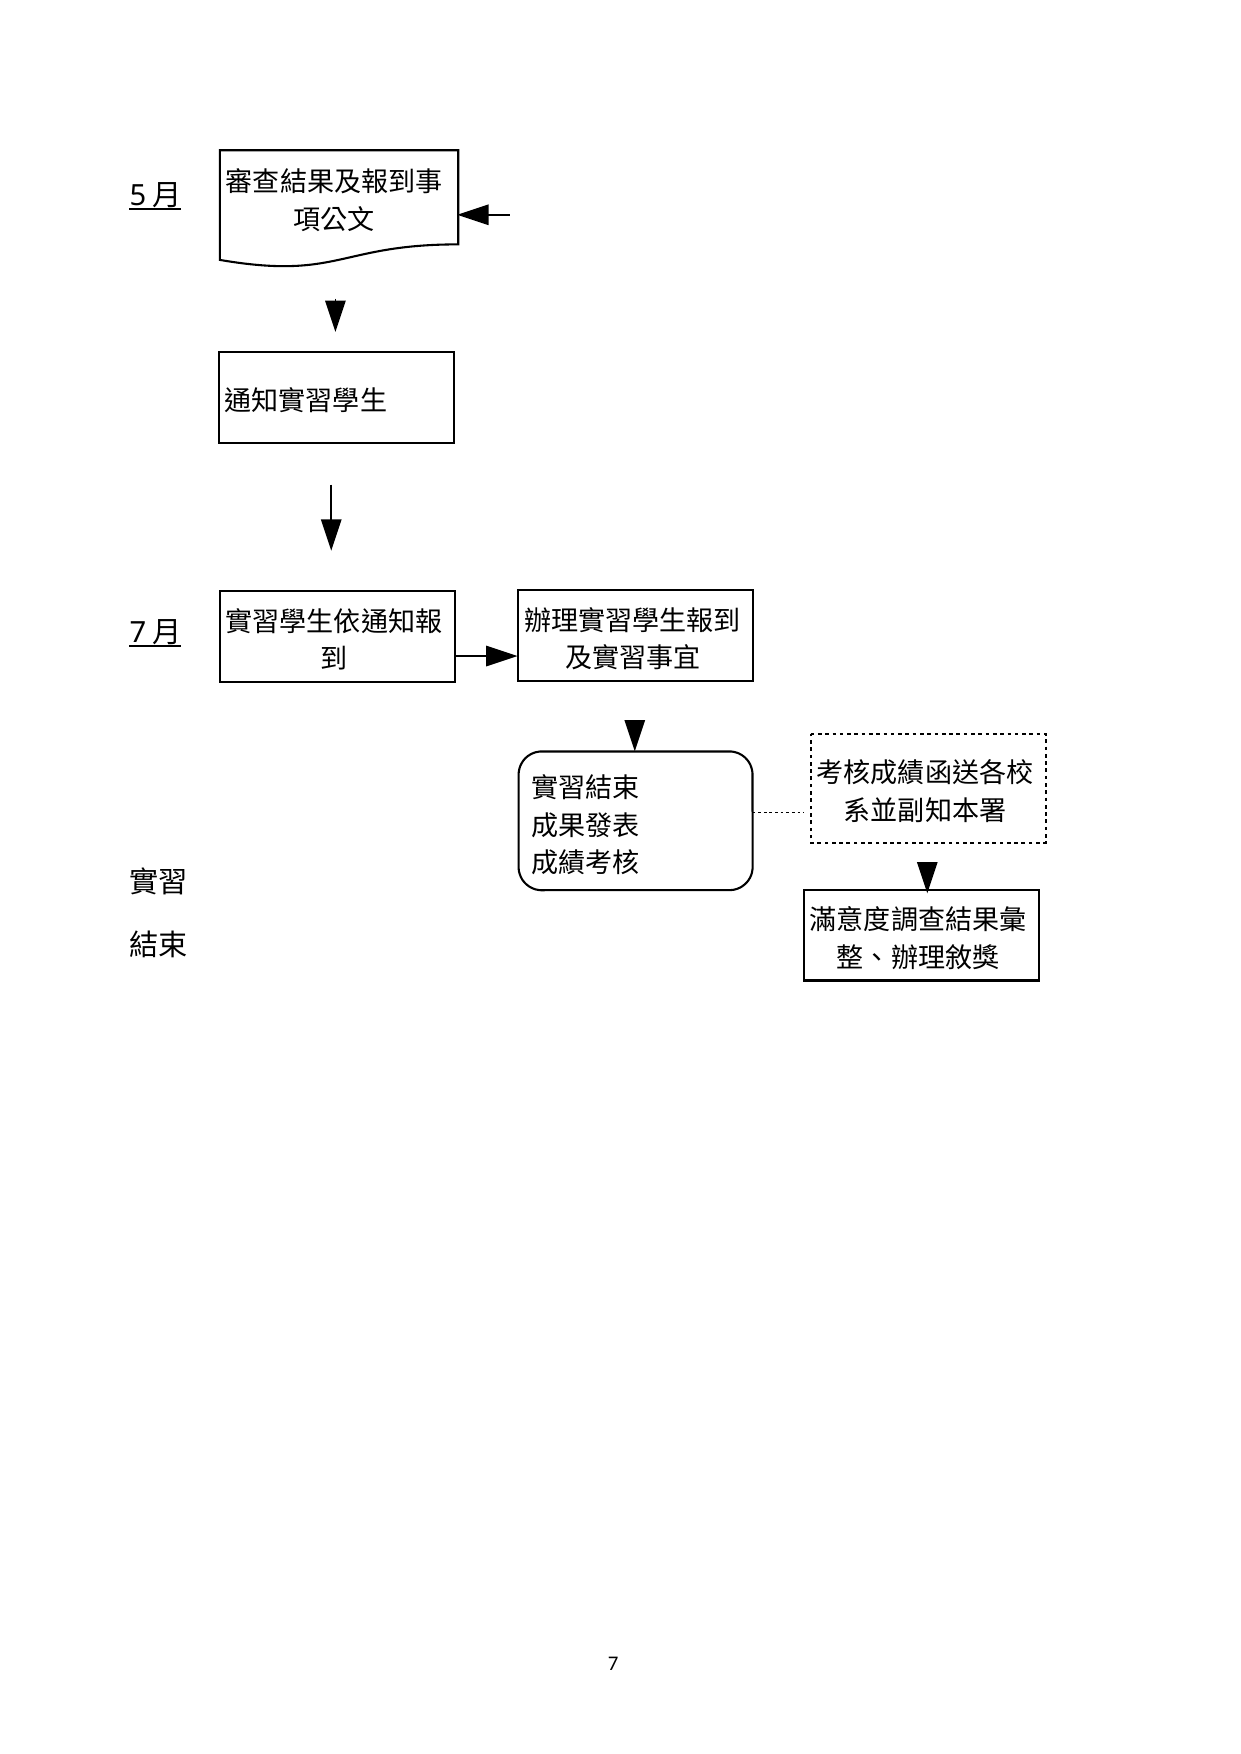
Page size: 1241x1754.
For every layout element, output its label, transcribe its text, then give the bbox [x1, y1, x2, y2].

table_cell [486, 588, 768, 651]
table_cell [203, 276, 486, 338]
table_cell [220, 353, 453, 401]
table_cell [486, 213, 768, 276]
table_cell [203, 526, 486, 588]
table_cell [486, 776, 768, 963]
table_cell [577, 655, 587, 662]
table_cell [203, 463, 486, 526]
table_cell [768, 651, 1050, 713]
table_cell [519, 591, 752, 651]
table_cell [486, 526, 768, 588]
table_cell [118, 276, 203, 338]
table_cell [768, 151, 1050, 213]
table_cell [118, 651, 203, 713]
table_cell [118, 713, 203, 776]
table_cell [805, 891, 1038, 963]
table_cell [486, 276, 768, 338]
table_cell [203, 713, 486, 776]
table_cell [768, 463, 1050, 526]
table_cell [768, 588, 1050, 651]
table_cell [876, 766, 886, 776]
table_cell [486, 463, 768, 526]
table_cell [506, 651, 517, 655]
table_cell [118, 338, 203, 401]
table_cell [486, 338, 768, 401]
table_cell 實習結束 [118, 776, 203, 963]
table_cell [768, 776, 1050, 963]
table_cell [221, 651, 454, 681]
table_cell [486, 651, 768, 713]
table_cell [118, 463, 203, 526]
table_cell [768, 276, 1050, 338]
table_cell [203, 588, 486, 651]
table_cell [486, 713, 768, 776]
table_cell 7月 [118, 588, 203, 651]
table_cell [118, 401, 203, 463]
table_cell [520, 753, 751, 776]
table_cell [962, 951, 967, 960]
table_cell [203, 213, 486, 276]
table_cell [221, 592, 454, 651]
table_cell [520, 776, 751, 889]
table_cell [355, 213, 366, 222]
table_cell [768, 401, 1050, 463]
table_cell [929, 776, 948, 781]
table_cell [221, 213, 457, 265]
table_cell 5月 [118, 151, 203, 213]
table_cell [987, 776, 998, 781]
table_cell [456, 651, 486, 655]
table_cell [203, 651, 486, 713]
table_cell [486, 151, 768, 213]
table_cell [220, 401, 453, 442]
table_cell [203, 151, 218, 213]
table_cell [268, 392, 274, 401]
table_cell [768, 713, 1050, 776]
table_cell [954, 955, 963, 963]
table_cell [460, 151, 486, 213]
table_cell [768, 338, 1050, 401]
table_cell [768, 213, 1050, 276]
table_cell [203, 338, 486, 401]
table_cell [203, 776, 486, 963]
table_cell [486, 401, 768, 463]
table_cell [221, 152, 457, 213]
table_cell [203, 401, 486, 463]
table_cell [118, 526, 203, 588]
table_cell [118, 213, 203, 276]
table_cell [519, 651, 752, 680]
table_cell [768, 526, 1050, 588]
